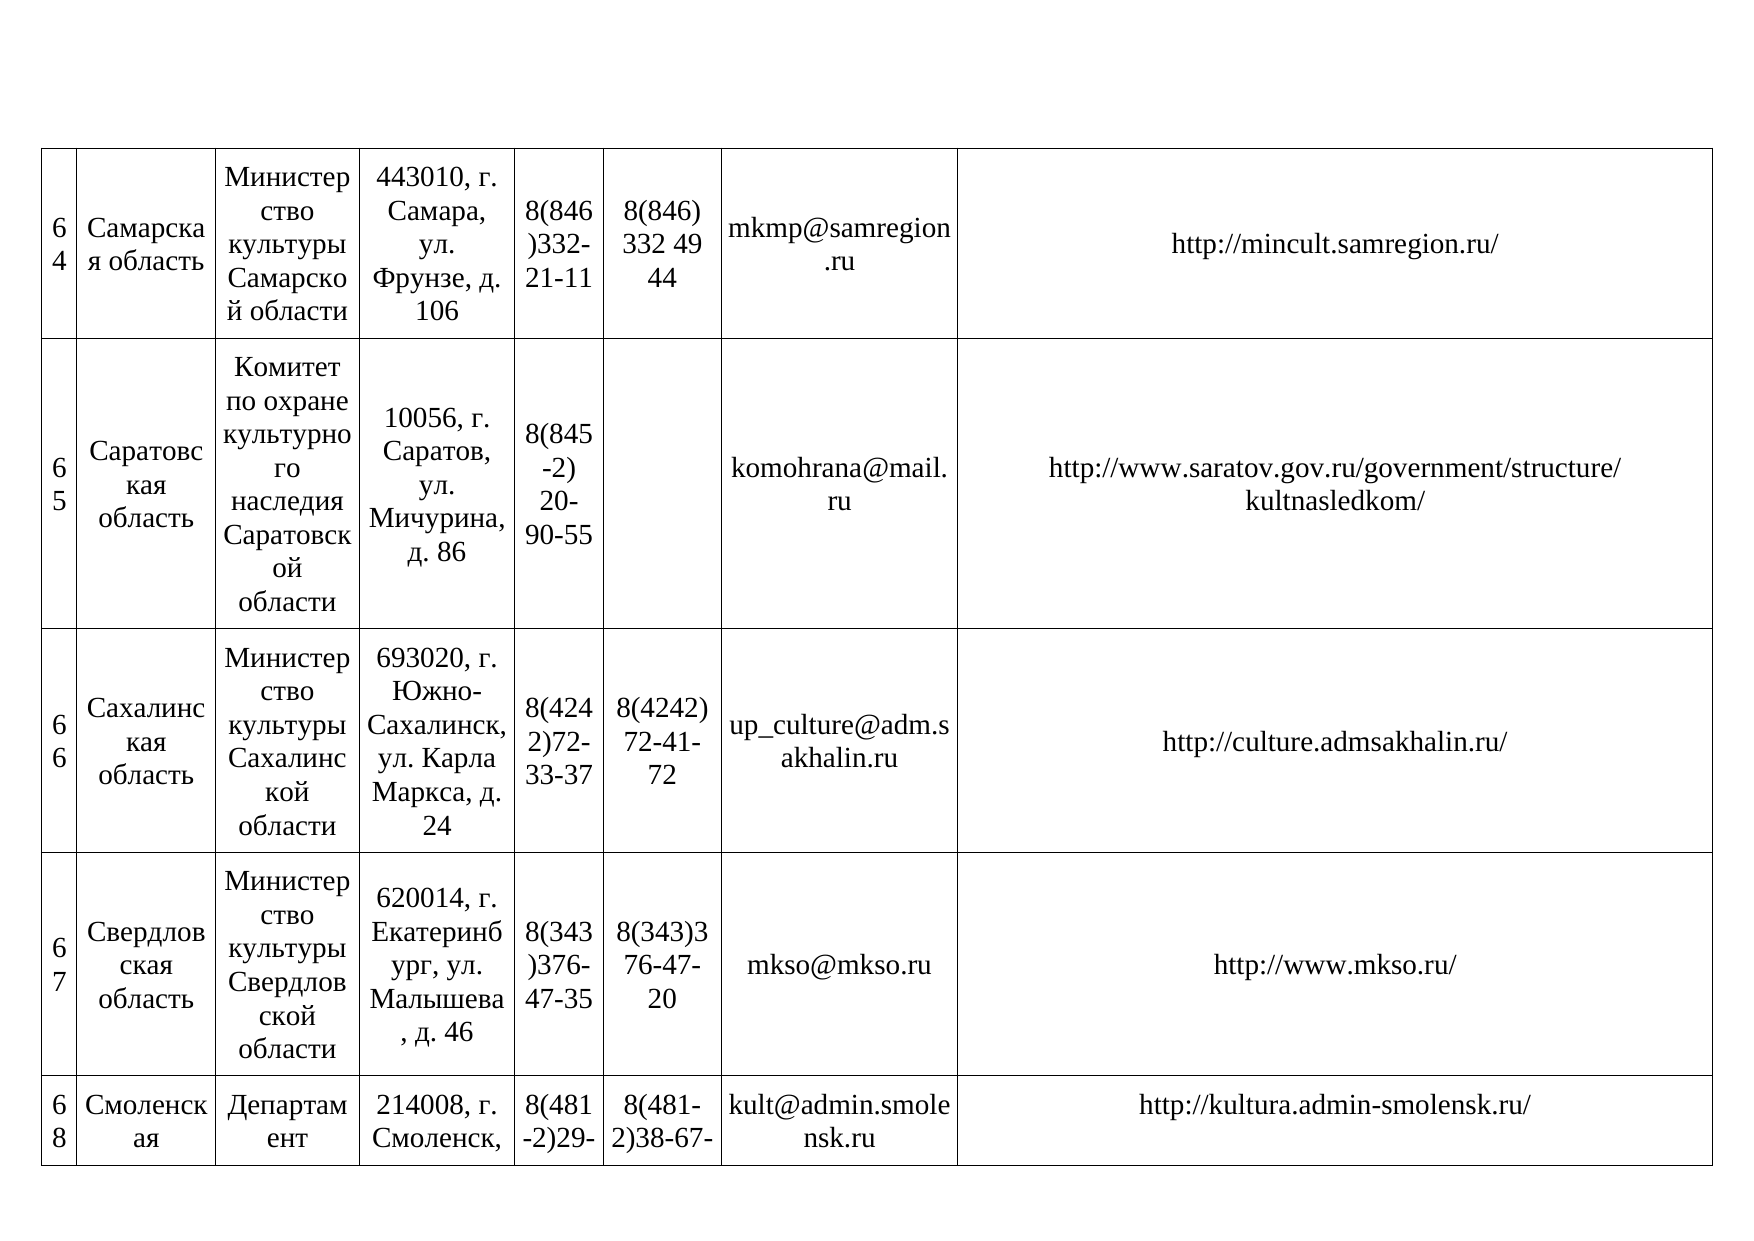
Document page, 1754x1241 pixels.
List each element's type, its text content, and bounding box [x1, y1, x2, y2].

table_cell Комитет по охране культурного наследия Саратовской области [216, 339, 359, 628]
table_cell http://mincult.samregion.ru/ [958, 149, 1712, 338]
table_cell mkso@mkso.ru [722, 853, 957, 1075]
table_cell 693020, г. Южно-Сахалинск, ул. Карла Маркса, д. 24 [360, 629, 514, 852]
table_cell Министерство культуры Сахалинской области [216, 629, 359, 852]
table_cell Свердловская область [77, 853, 215, 1075]
table_cell 66 [42, 629, 76, 852]
table_cell http://culture.admsakhalin.ru/ [958, 629, 1712, 852]
table_cell Департамент [216, 1076, 359, 1165]
table_cell http://www.saratov.gov.ru/government/structure/kultnasledkom/ [958, 339, 1712, 628]
table_cell 8(846)332-21-11 [515, 149, 603, 338]
table_cell Самарская область [77, 149, 215, 338]
table_cell 67 [42, 853, 76, 1075]
table_cell mkmp@samregion.ru [722, 149, 957, 338]
table_cell 10056, г. Саратов, ул. Мичурина, д. 86 [360, 339, 514, 628]
table_cell 8(846) 332 49 44 [604, 149, 721, 338]
table_cell Министерство культуры Свердловской области [216, 853, 359, 1075]
table_cell 8(4242)72-33-37 [515, 629, 603, 852]
table_cell Смоленская [77, 1076, 215, 1165]
table_cell 8(481-2)38-67- [604, 1076, 721, 1165]
table_cell 8(4242)72-41-72 [604, 629, 721, 852]
table_cell komohrana@mail.ru [722, 339, 957, 628]
table_cell kult@admin.smolensk.ru [722, 1076, 957, 1165]
table_cell [604, 339, 721, 628]
table_cell 8(845-2) 20-90-55 [515, 339, 603, 628]
table_cell 68 [42, 1076, 76, 1165]
table_cell 620014, г. Екатеринбург, ул. Малышева, д. 46 [360, 853, 514, 1075]
table_cell up_culture@adm.sakhalin.ru [722, 629, 957, 852]
table_cell 214008, г. Смоленск, [360, 1076, 514, 1165]
table_cell 8(481-2)29- [515, 1076, 603, 1165]
table_cell Саратовская область [77, 339, 215, 628]
table_cell 8(343)376-47-20 [604, 853, 721, 1075]
table_cell http://kultura.admin-smolensk.ru/ [958, 1076, 1712, 1165]
table_cell 8(343)376-47-35 [515, 853, 603, 1075]
table_cell Министерство культуры Самарской области [216, 149, 359, 338]
table_cell 65 [42, 339, 76, 628]
table_cell http://www.mkso.ru/ [958, 853, 1712, 1075]
table_cell 64 [42, 149, 76, 338]
table_cell Сахалинская область [77, 629, 215, 852]
table_cell 443010, г. Самара, ул. Фрунзе, д. 106 [360, 149, 514, 338]
